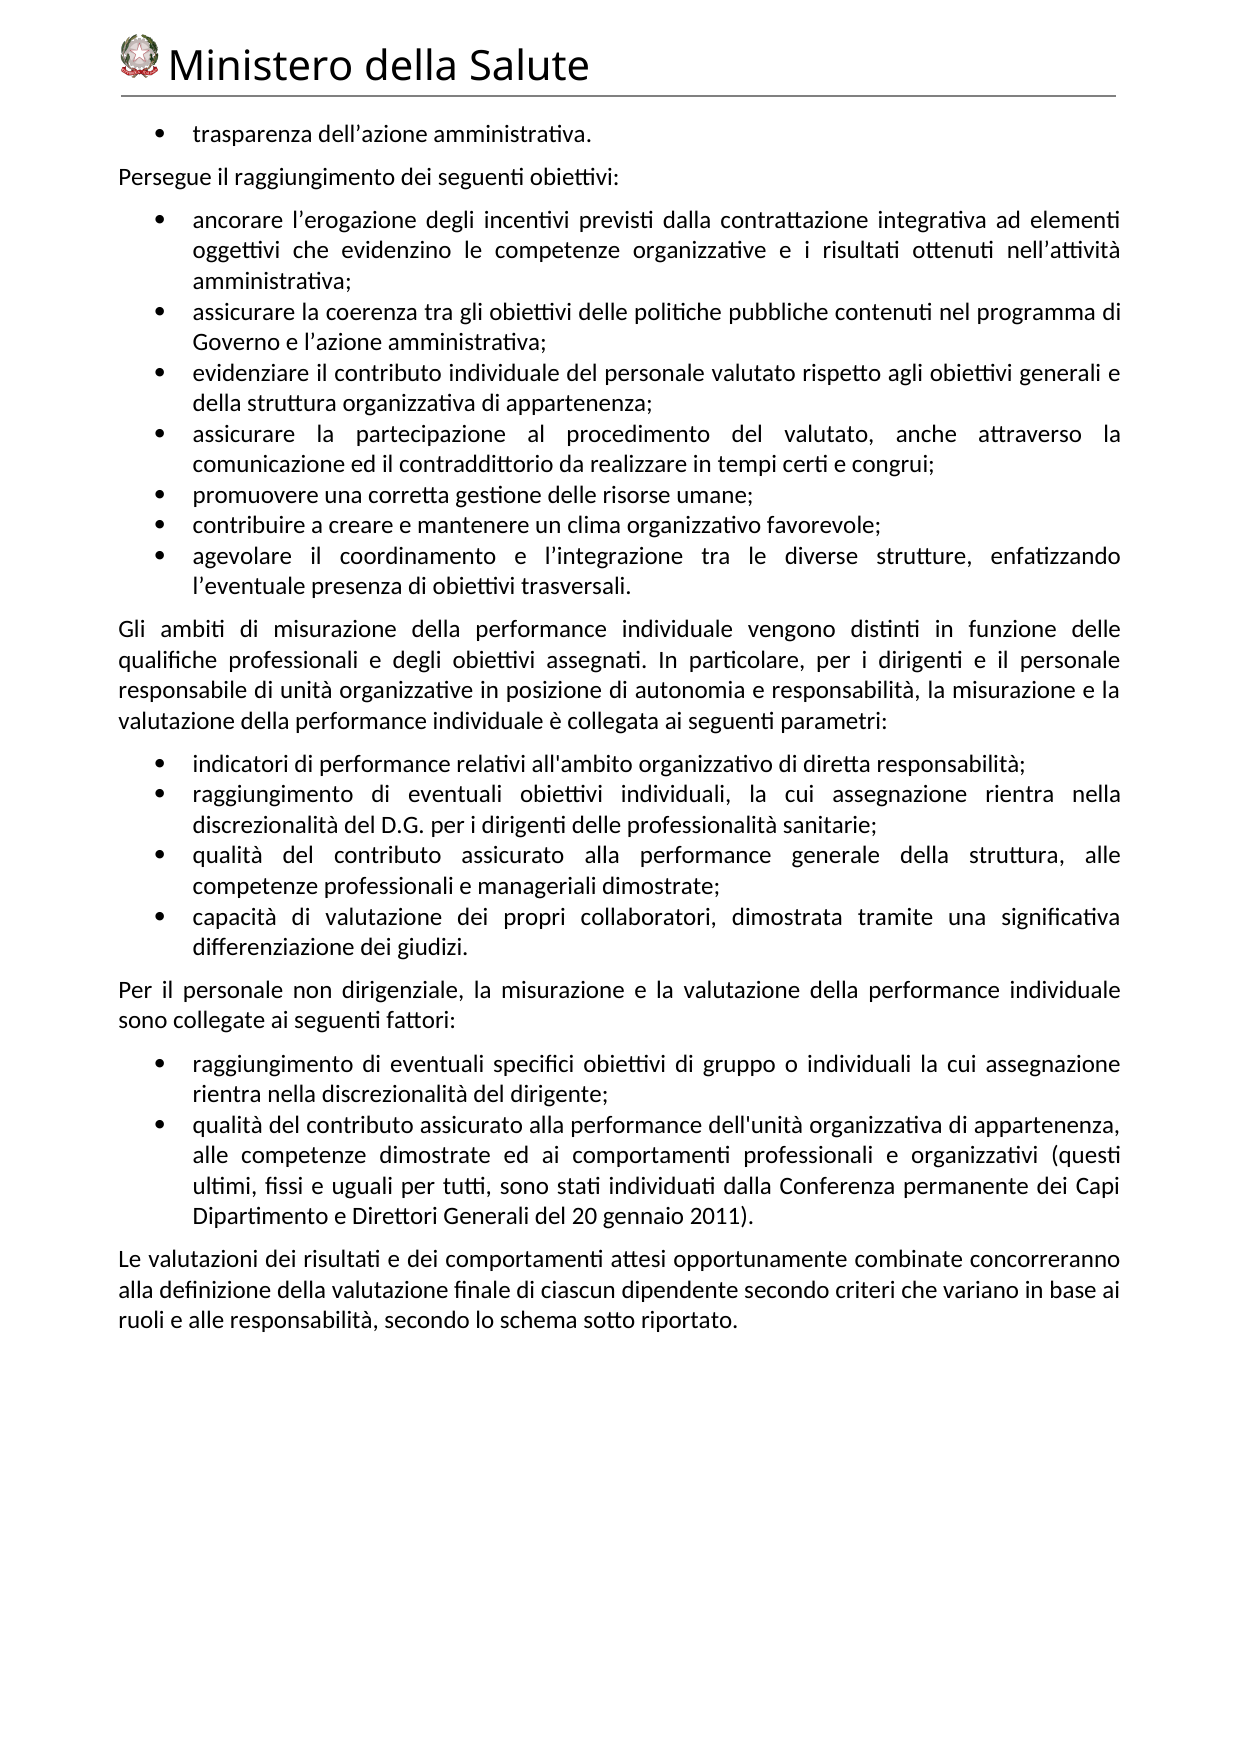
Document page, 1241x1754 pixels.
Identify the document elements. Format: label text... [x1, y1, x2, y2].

list raggiungimento di eventuali obiettivi individuali, la cui assegnazione rientra nella discrezionalità del D.G. per i dirigenti delle professionalità sanitarie; [155, 778, 1122, 839]
list evidenziare il contributo individuale del personale valutato rispetto agli obiettivi generali e della struttura organizzativa di appartenenza; [155, 357, 1122, 418]
list qualità del contributo assicurato alla performance generale della struttura, alle competenze professionali e manageriali dimostrate; [155, 839, 1122, 901]
list assicurare la coerenza tra gli obiettivi delle politiche pubbliche contenuti nel programma di Governo e l’azione amministrativa; [155, 296, 1122, 357]
list trasparenza dell’azione amministrativa. [155, 118, 1122, 149]
text Le valutazioni dei risultati e dei comportamenti attesi opportunamente combinate concorreranno alla definizione della valutazione finale di ciascun dipendente secondo criteri che variano in base ai ruoli e alle responsabilità, secondo lo schema sotto riportato. [118, 1243, 1122, 1335]
list capacità di valutazione dei propri collaboratori, dimostrata tramite una significativa differenziazione dei giudizi. [155, 901, 1122, 962]
list assicurare la partecipazione al procedimento del valutato, anche attraverso la comunicazione ed il contraddittorio da realizzare in tempi certi e congrui; [155, 418, 1122, 479]
picture [119, 32, 161, 80]
text Persegue il raggiungimento dei seguenti obiettivi: [118, 161, 1122, 192]
list indicatori di performance relativi all'ambito organizzativo di diretta responsabilità; [155, 748, 1122, 778]
list ancorare l’erogazione degli incentivi previsti dalla contrattazione integrativa ad elementi oggettivi che evidenzino le competenze organizzative e i risultati ottenuti nell’attività amministrativa; [155, 204, 1122, 296]
list contribuire a creare e mantenere un clima organizzativo favorevole; [155, 509, 1122, 540]
list qualità del contributo assicurato alla performance dell'unità organizzativa di appartenenza, alle competenze dimostrate ed ai comportamenti professionali e organizzativi (questi ultimi, fissi e uguali per tutti, sono stati individuati dalla Conferenza permanente dei Capi Dipartimento e Direttori Generali del 20 gennaio 2011). [155, 1109, 1122, 1231]
list agevolare il coordinamento e l’integrazione tra le diverse strutture, enfatizzando l’eventuale presenza di obiettivi trasversali. [155, 540, 1122, 601]
list raggiungimento di eventuali specifici obiettivi di gruppo o individuali la cui assegnazione rientra nella discrezionalità del dirigente; [155, 1048, 1122, 1109]
text Gli ambiti di misurazione della performance individuale vengono distinti in funzione delle qualifiche professionali e degli obiettivi assegnati. In particolare, per i dirigenti e il personale responsabile di unità organizzative in posizione di autonomia e responsabilità, la misurazione e la valutazione della performance individuale è collegata ai seguenti parametri: [118, 613, 1122, 736]
text Per il personale non dirigenziale, la misurazione e la valutazione della performance individuale sono collegate ai seguenti fattori: [118, 974, 1122, 1035]
list promuovere una corretta gestione delle risorse umane; [155, 479, 1122, 509]
